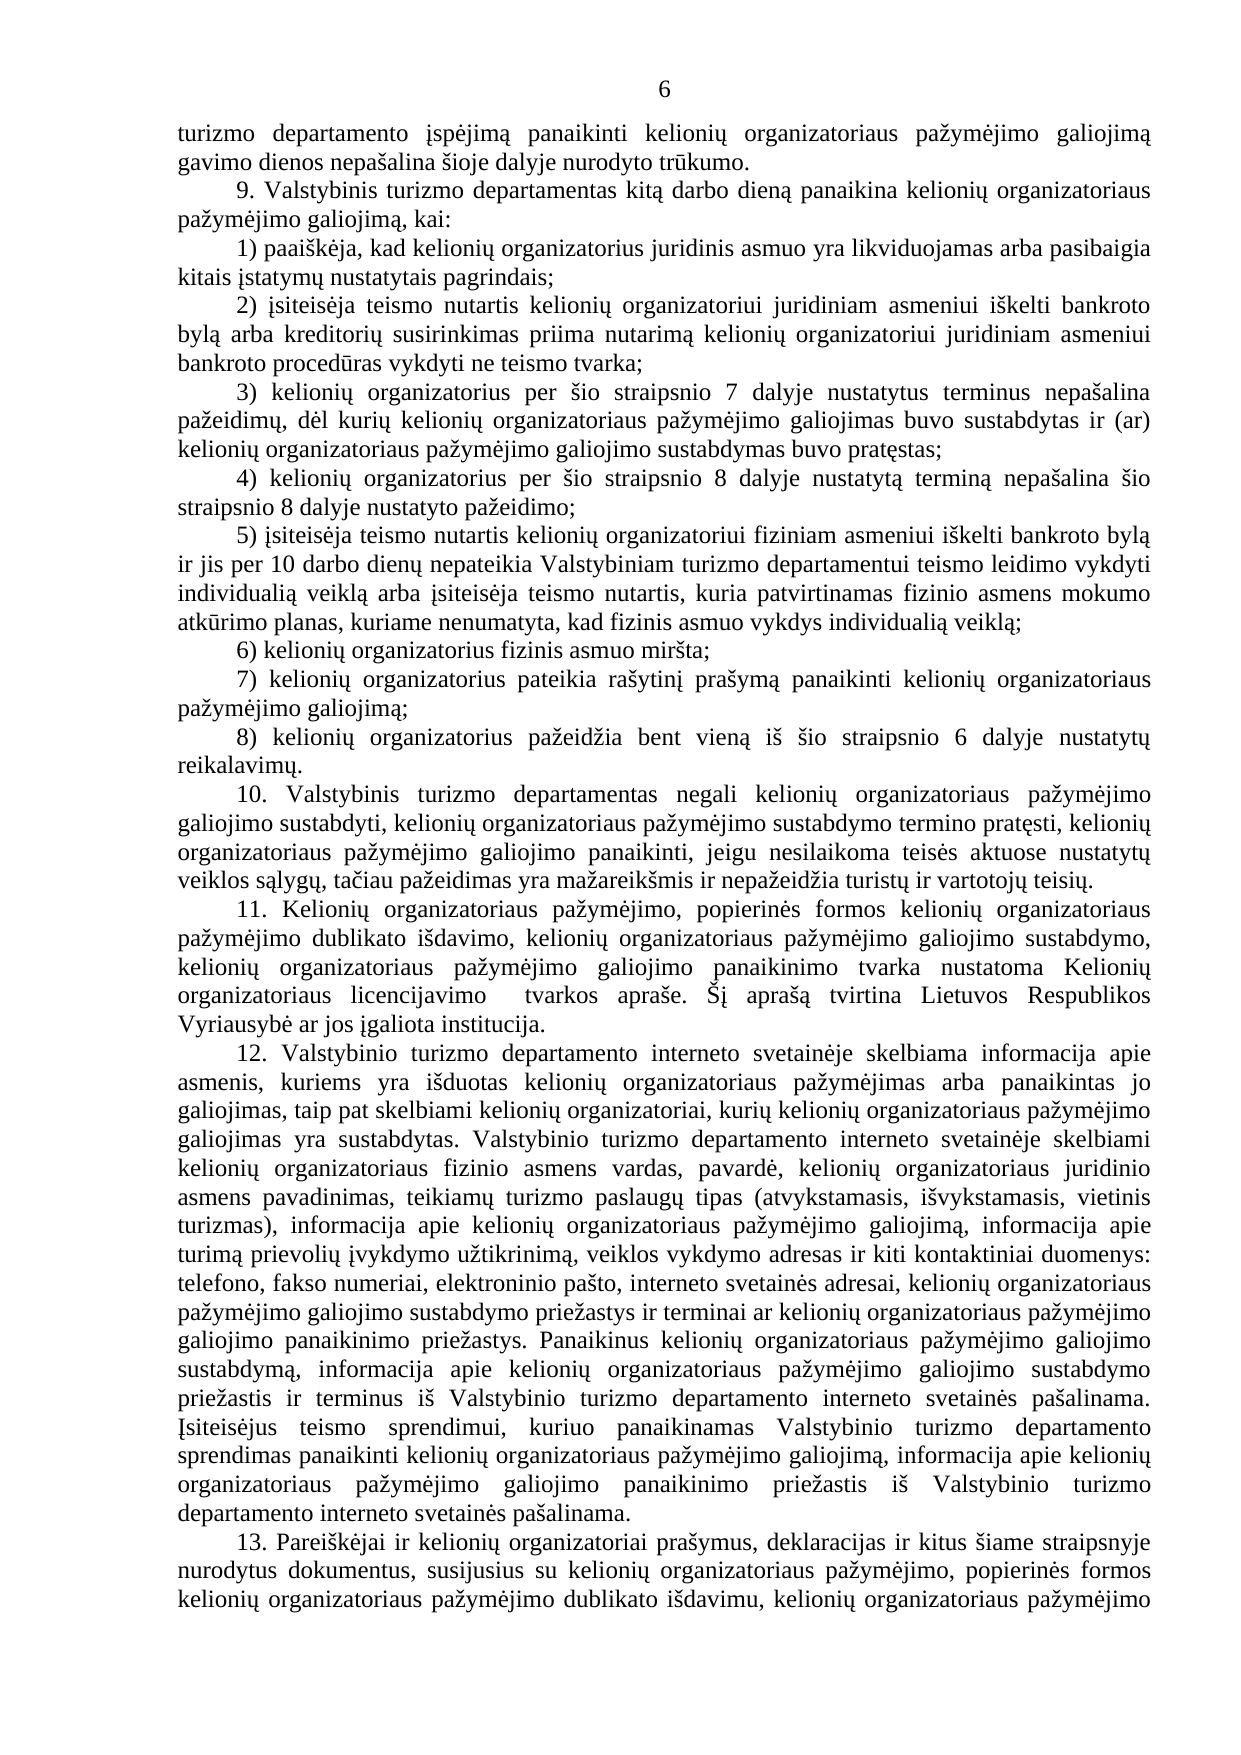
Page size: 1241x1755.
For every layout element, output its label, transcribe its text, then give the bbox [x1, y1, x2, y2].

text 5) įsiteisėja teismo nutartis kelionių organizatoriui fiziniam asmeniui iškelti bankroto bylą ir jis per 10 darbo dienų nepateikia Valstybiniam turizmo departamentui teismo leidimo vykdyti individualią veiklą arba įsiteisėja teismo nutartis, kuria patvirtinamas fizinio asmens mokumo atkūrimo planas, kuriame nenumatyta, kad fizinis asmuo vykdys individualią veiklą; [177, 521, 1152, 636]
text 11. Kelionių organizatoriaus pažymėjimo, popierinės formos kelionių organizatoriaus pažymėjimo dublikato išdavimo, kelionių organizatoriaus pažymėjimo galiojimo sustabdymo, kelionių organizatoriaus pažymėjimo galiojimo panaikinimo tvarka nustatoma Kelionių organizatoriaus licencijavimo tvarkos apraše. Šį aprašą tvirtina Lietuvos Respublikos Vyriausybė ar jos įgaliota institucija. [177, 894, 1152, 1038]
text 1) paaiškėja, kad kelionių organizatorius juridinis asmuo yra likviduojamas arba pasibaigia kitais įstatymų nustatytais pagrindais; [177, 233, 1152, 291]
text turizmo departamento įspėjimą panaikinti kelionių organizatoriaus pažymėjimo galiojimą gavimo dienos nepašalina šioje dalyje nurodyto trūkumo. [177, 118, 1152, 176]
text 9. Valstybinis turizmo departamentas kitą darbo dieną panaikina kelionių organizatoriaus pažymėjimo galiojimą, kai: [177, 176, 1152, 233]
text 12. Valstybinio turizmo departamento interneto svetainėje skelbiama informacija apie asmenis, kuriems yra išduotas kelionių organizatoriaus pažymėjimas arba panaikintas jo galiojimas, taip pat skelbiami kelionių organizatoriai, kurių kelionių organizatoriaus pažymėjimo galiojimas yra sustabdytas. Valstybinio turizmo departamento interneto svetainėje skelbiami kelionių organizatoriaus fizinio asmens vardas, pavardė, kelionių organizatoriaus juridinio asmens pavadinimas, teikiamų turizmo paslaugų tipas (atvykstamasis, išvykstamasis, vietinis turizmas), informacija apie kelionių organizatoriaus pažymėjimo galiojimą, informacija apie turimą prievolių įvykdymo užtikrinimą, veiklos vykdymo adresas ir kiti kontaktiniai duomenys: telefono, fakso numeriai, elektroninio pašto, interneto svetainės adresai, kelionių organizatoriaus pažymėjimo galiojimo sustabdymo priežastys ir terminai ar kelionių organizatoriaus pažymėjimo galiojimo panaikinimo priežastys. Panaikinus kelionių organizatoriaus pažymėjimo galiojimo sustabdymą, informacija apie kelionių organizatoriaus pažymėjimo galiojimo sustabdymo priežastis ir terminus iš Valstybinio turizmo departamento interneto svetainės pašalinama. Įsiteisėjus teismo sprendimui, kuriuo panaikinamas Valstybinio turizmo departamento sprendimas panaikinti kelionių organizatoriaus pažymėjimo galiojimą, informacija apie kelionių organizatoriaus pažymėjimo galiojimo panaikinimo priežastis iš Valstybinio turizmo departamento interneto svetainės pašalinama. [177, 1038, 1152, 1527]
text 6) kelionių organizatorius fizinis asmuo miršta; [177, 636, 1152, 664]
text 10. Valstybinis turizmo departamentas negali kelionių organizatoriaus pažymėjimo galiojimo sustabdyti, kelionių organizatoriaus pažymėjimo sustabdymo termino pratęsti, kelionių organizatoriaus pažymėjimo galiojimo panaikinti, jeigu nesilaikoma teisės aktuose nustatytų veiklos sąlygų, tačiau pažeidimas yra mažareikšmis ir nepažeidžia turistų ir vartotojų teisių. [177, 779, 1152, 894]
text 8) kelionių organizatorius pažeidžia bent vieną iš šio straipsnio 6 dalyje nustatytų reikalavimų. [177, 722, 1152, 779]
text 13. Pareiškėjai ir kelionių organizatoriai prašymus, deklaracijas ir kitus šiame straipsnyje nurodytus dokumentus, susijusius su kelionių organizatoriaus pažymėjimo, popierinės formos kelionių organizatoriaus pažymėjimo dublikato išdavimu, kelionių organizatoriaus pažymėjimo [177, 1527, 1152, 1613]
text 3) kelionių organizatorius per šio straipsnio 7 dalyje nustatytus terminus nepašalina pažeidimų, dėl kurių kelionių organizatoriaus pažymėjimo galiojimas buvo sustabdytas ir (ar) kelionių organizatoriaus pažymėjimo galiojimo sustabdymas buvo pratęstas; [177, 377, 1152, 463]
text 2) įsiteisėja teismo nutartis kelionių organizatoriui juridiniam asmeniui iškelti bankroto bylą arba kreditorių susirinkimas priima nutarimą kelionių organizatoriui juridiniam asmeniui bankroto procedūras vykdyti ne teismo tvarka; [177, 291, 1152, 377]
text 4) kelionių organizatorius per šio straipsnio 8 dalyje nustatytą terminą nepašalina šio straipsnio 8 dalyje nustatyto pažeidimo; [177, 463, 1152, 521]
text 7) kelionių organizatorius pateikia rašytinį prašymą panaikinti kelionių organizatoriaus pažymėjimo galiojimą; [177, 664, 1152, 722]
